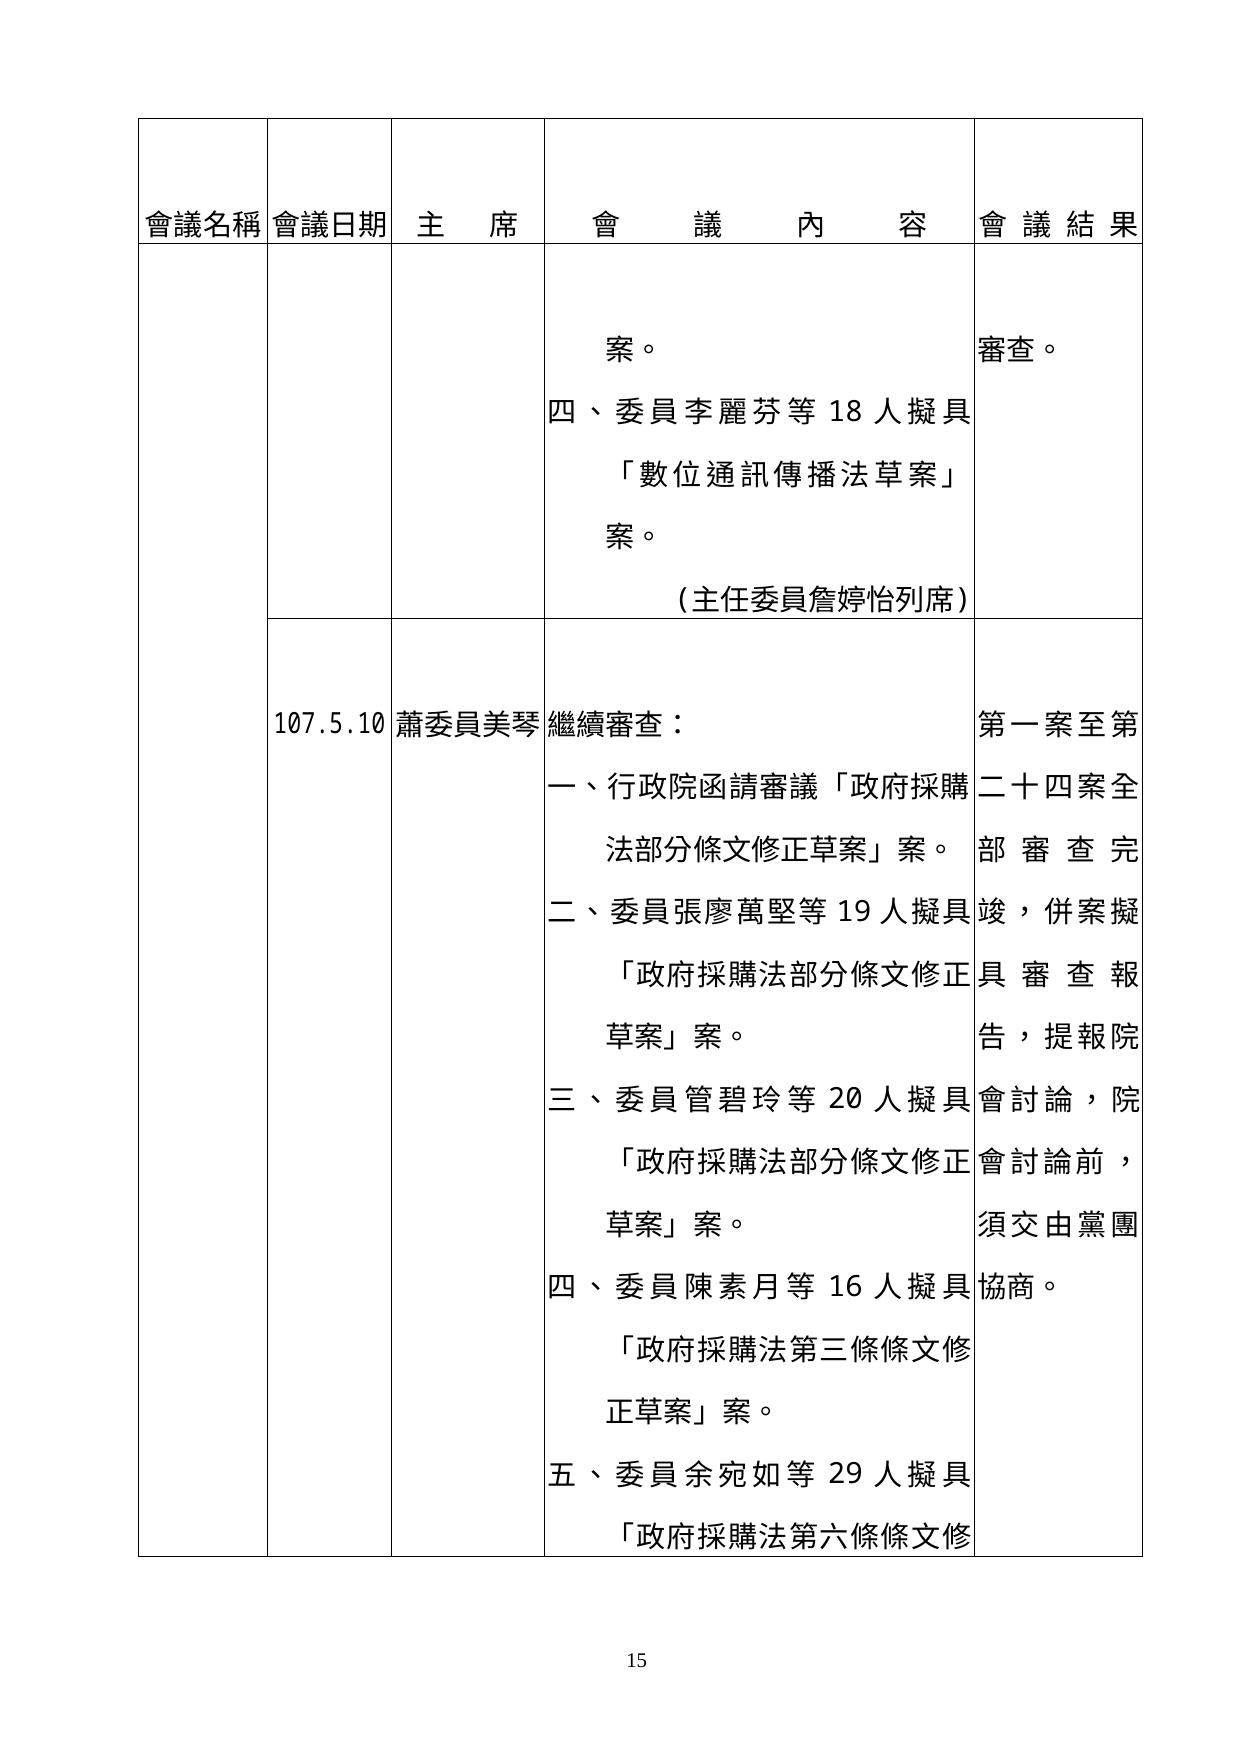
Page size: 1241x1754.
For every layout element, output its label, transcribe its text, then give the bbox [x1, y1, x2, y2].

table_header 會 議 結 果 [975, 119, 1142, 243]
table_cell 審查。 [975, 244, 1142, 618]
table_header 會議日期 [268, 119, 391, 243]
table_cell 繼續審查： 一、行政院函請審議「政府採購法部分條文修正草案」案。 二、委員張廖萬堅等19人擬具「政府採購法部分條文修正草案」案。 三、委員管碧玲等20人擬具「政府採購法部分條文修正草案」案。 四、委員陳素月等16人擬具「政府採購法第三條條文修正草案」案。 五、委員余宛如等29人擬具「政府採購法第六條條文修 [545, 619, 974, 1556]
table_cell 蕭委員美琴 [392, 619, 544, 1556]
table_cell 第一案至第二十四案全部審查完竣，併案擬具審查報告，提報院會討論，院會討論前，須交由黨團協商。 [975, 619, 1142, 1556]
table_cell 107.5.10 [268, 619, 391, 1556]
table_header 會 議 內 容 [545, 119, 974, 243]
table_cell 案。 四、委員李麗芬等18人擬具「數位通訊傳播法草案」案。 (主任委員詹婷怡列席) [545, 244, 974, 618]
table_cell [268, 244, 391, 618]
table_header 會議名稱 [139, 119, 267, 243]
table_header 主 席 [392, 119, 544, 243]
table_cell [392, 244, 544, 618]
table_cell [139, 244, 267, 1556]
